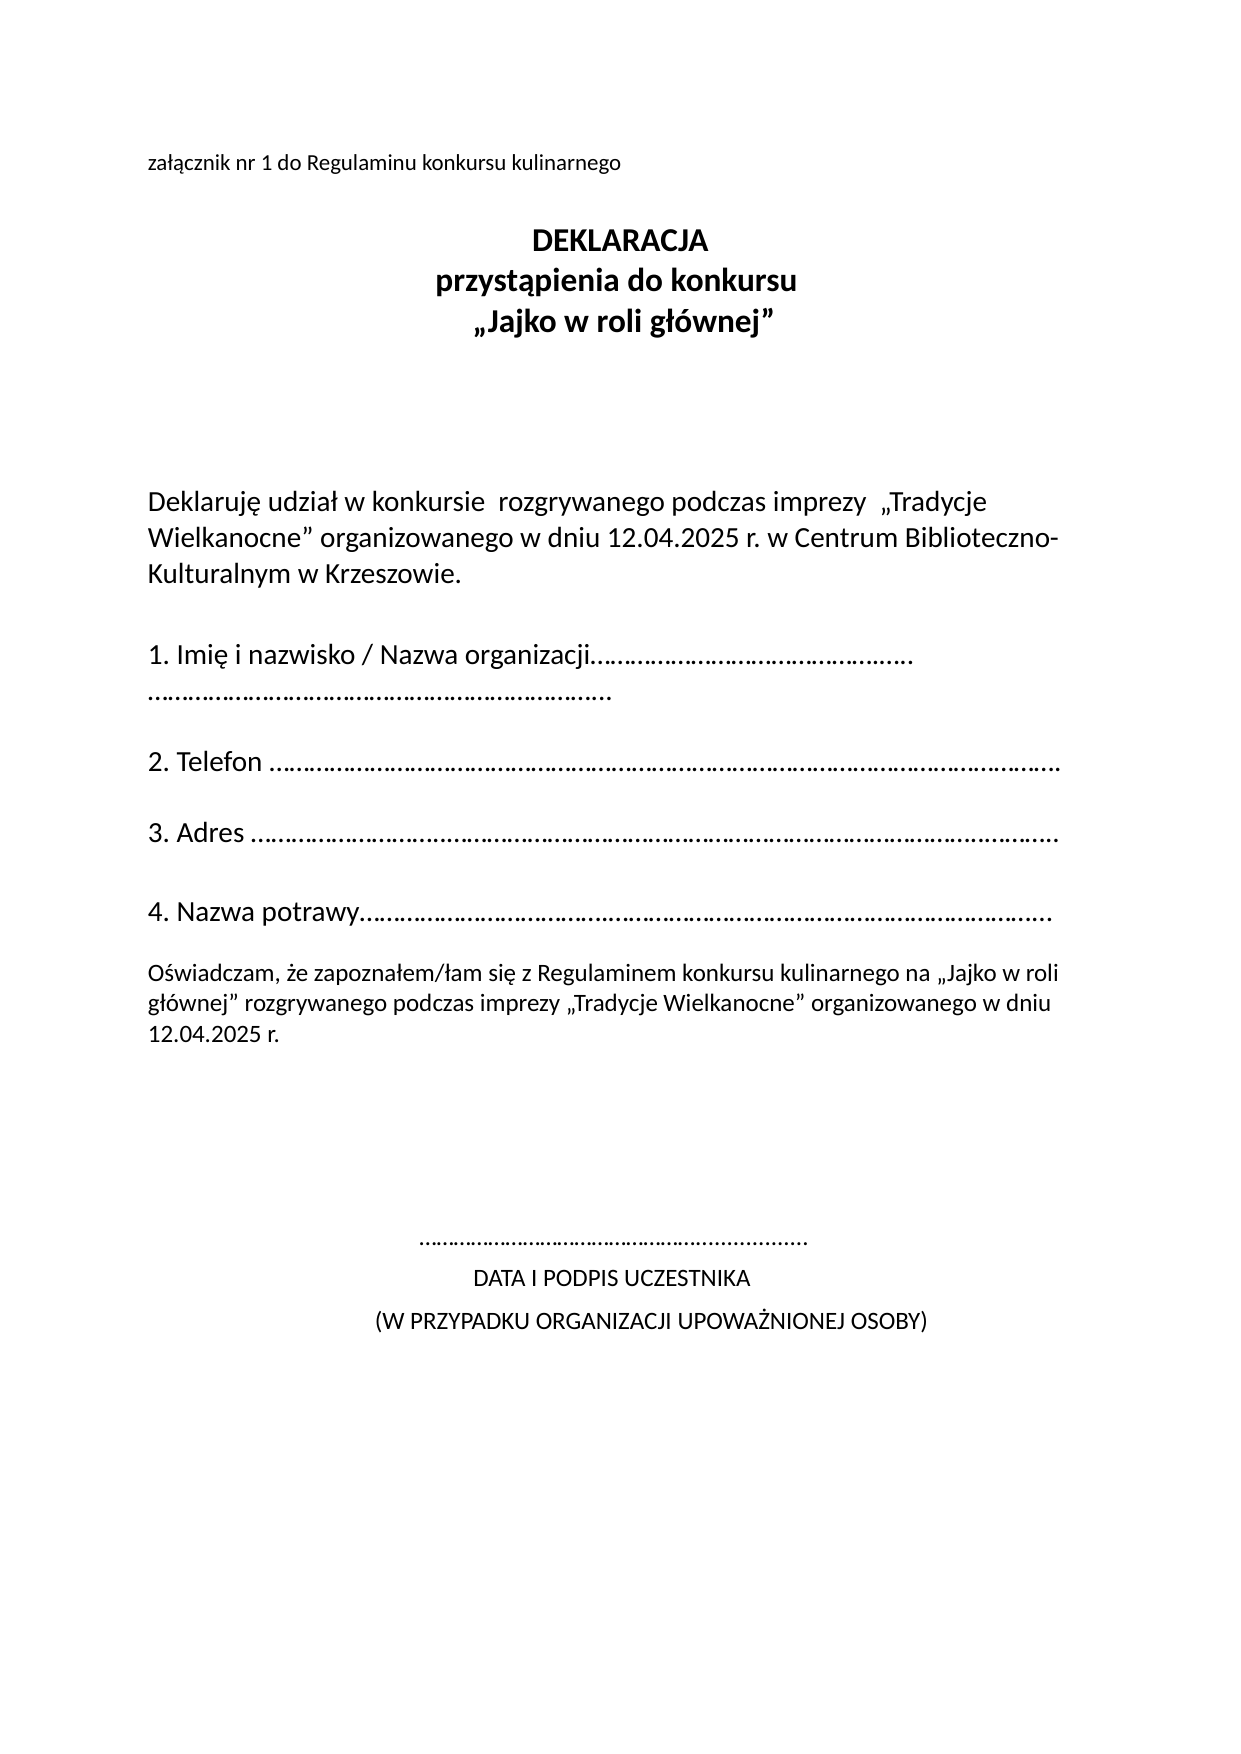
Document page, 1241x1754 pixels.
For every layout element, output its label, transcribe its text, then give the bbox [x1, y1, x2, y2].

text Oświadczam, że zapoznałem/łam się z Regulaminem konkursu kulinarnego na „Jajko w roli głównej” rozgrywanego podczas imprezy „Tradycje Wielkanocne” organizowanego w dniu 12.04.2025 r. [148, 957, 1093, 1048]
text „Jajko w roli głównej” [148, 300, 1093, 341]
text przystąpienia do konkursu [148, 259, 1093, 300]
text Deklaruję udział w konkursie rozgrywanego podczas imprezy „Tradycje Wielkanocne” organizowanego w dniu 12.04.2025 r. w Centrum Biblioteczno-Kulturalnym w Krzeszowie. [148, 483, 1093, 590]
text 1. Imię i nazwisko / Nazwa organizacji…………………………………….…..…………………………………………………………... [148, 636, 1093, 707]
text DATA I PODPIS UCZESTNIKA [148, 1251, 1093, 1294]
text 4. Nazwa potrawy……………………………….………………………………………………………... [148, 893, 1093, 929]
text ………………………………………….................. [148, 1221, 1093, 1251]
text (W PRZYPADKU ORGANIZACJI UPOWAŻNIONEJ OSOBY) [148, 1294, 1093, 1337]
text DEKLARACJA [148, 219, 1093, 259]
text 2. Telefon ………………………………………………………………………………………………………. [148, 743, 1093, 779]
text 3. Adres ………………………..……………………………………………………………………..……….. [148, 814, 1093, 850]
text załącznik nr 1 do Regulaminu konkursu kulinarnego [148, 148, 1093, 176]
